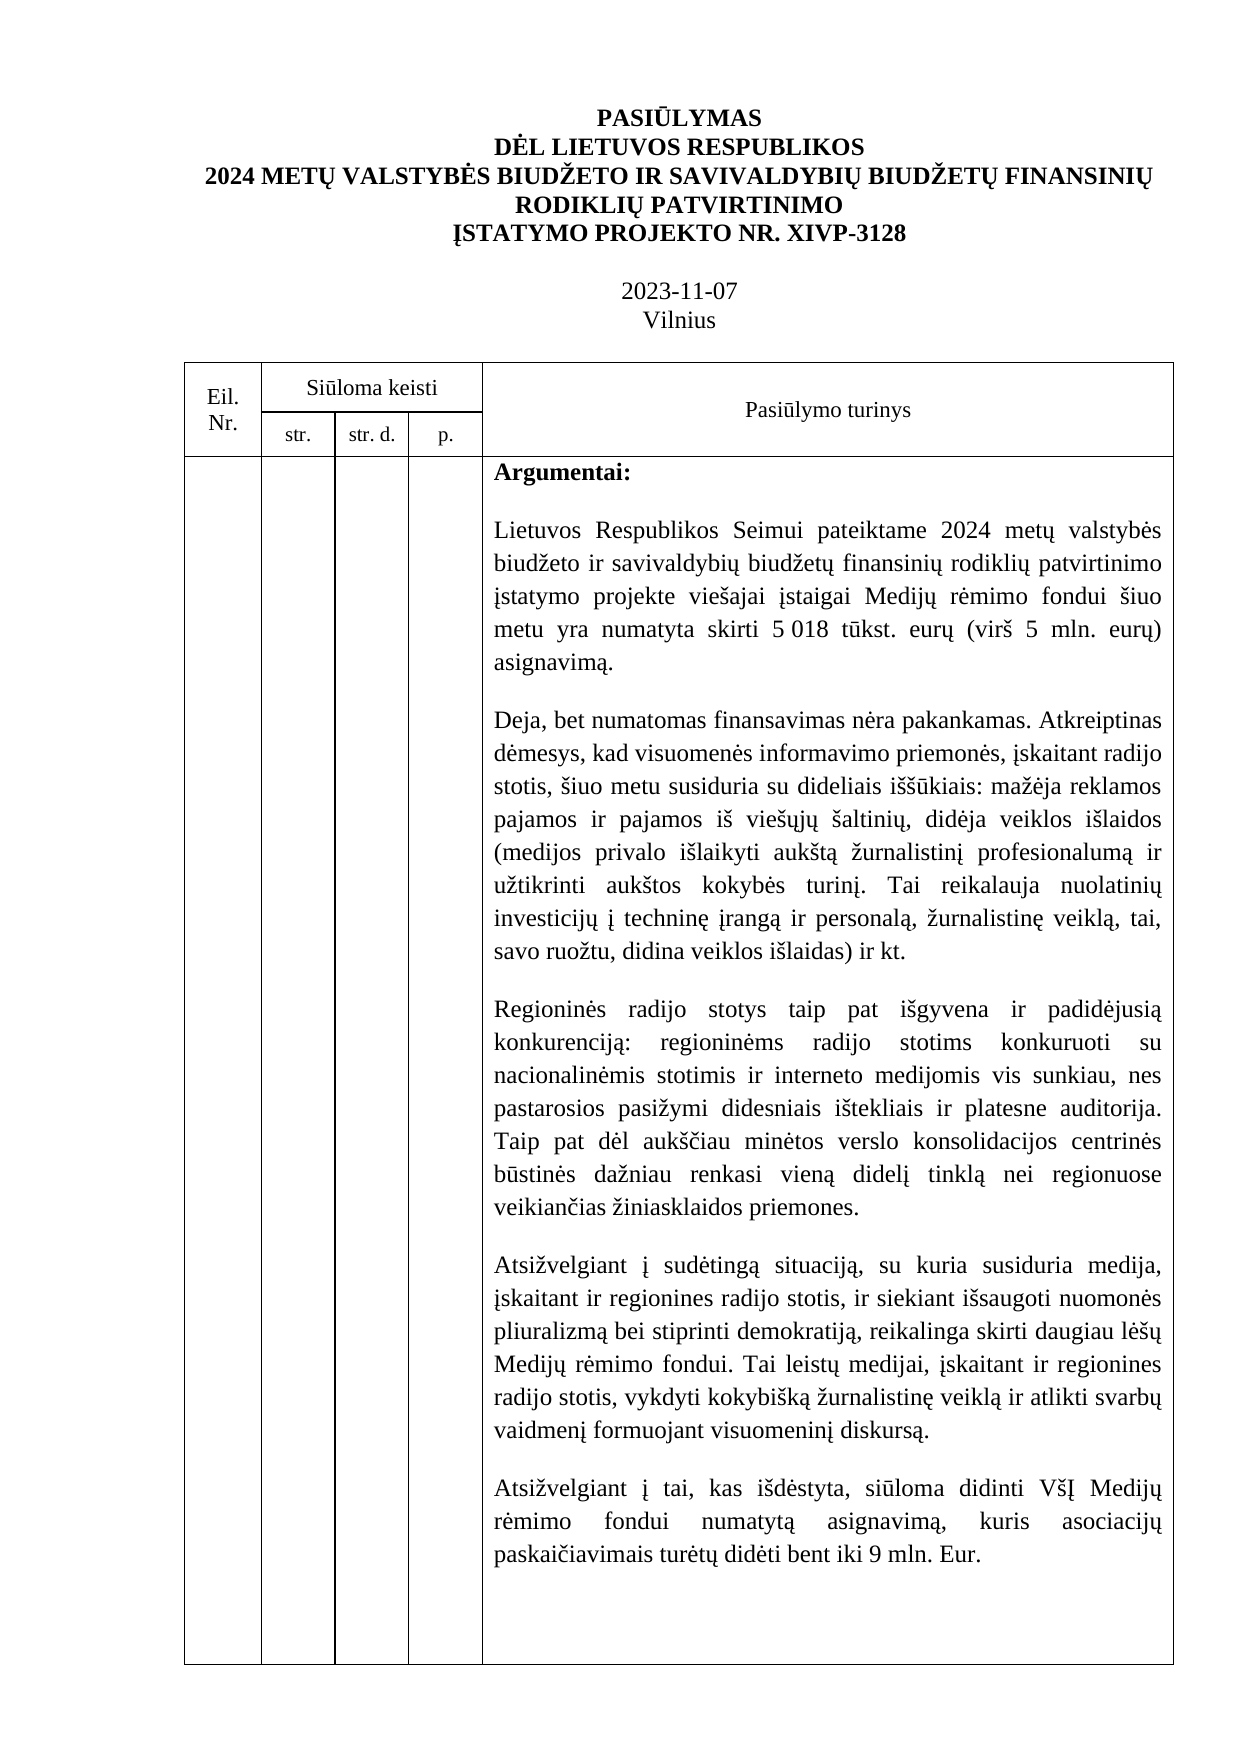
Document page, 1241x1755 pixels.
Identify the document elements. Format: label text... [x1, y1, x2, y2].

table_cell p. [409, 413, 482, 456]
text DĖL LIETUVOS RESPUBLIKOS [177, 132, 1181, 161]
text PASIŪLYMAS [177, 103, 1181, 132]
table_header Eil. Nr. [185, 363, 261, 456]
table_cell Argumentai: Lietuvos Respublikos Seimui pateiktame 2024 metų valstybės biudžeto ir savivaldybių biudžetų finansinių rodiklių patvirtinimo įstatymo projekte viešajai įstaigai Medijų rėmimo fondui šiuo metu yra numatyta skirti 5 018 tūkst. eurų (virš 5 mln. eurų) asignavimą. Deja, bet numatomas finansavimas nėra pakankamas. Atkreiptinas dėmesys, kad visuomenės informavimo priemonės, įskaitant radijo stotis, šiuo metu susiduria su dideliais iššūkiais: mažėja reklamos pajamos ir pajamos iš viešųjų šaltinių, didėja veiklos išlaidos (medijos privalo išlaikyti aukštą žurnalistinį profesionalumą ir užtikrinti aukštos kokybės turinį. Tai reikalauja nuolatinių investicijų į techninę įrangą ir personalą, žurnalistinę veiklą, tai, savo ruožtu, didina veiklos išlaidas) ir kt. Regioninės radijo stotys taip pat išgyvena ir padidėjusią konkurenciją: regioninėms radijo stotims konkuruoti su nacionalinėmis stotimis ir interneto medijomis vis sunkiau, nes pastarosios pasižymi didesniais ištekliais ir platesne auditorija. Taip pat dėl aukščiau minėtos verslo konsolidacijos centrinės būstinės dažniau renkasi vieną didelį tinklą nei regionuose veikiančias žiniasklaidos priemones. Atsižvelgiant į sudėtingą situaciją, su kuria susiduria medija, įskaitant ir regionines radijo stotis, ir siekiant išsaugoti nuomonės pliuralizmą bei stiprinti demokratiją, reikalinga skirti daugiau lėšų Medijų rėmimo fondui. Tai leistų medijai, įskaitant ir regionines radijo stotis, vykdyti kokybišką žurnalistinę veiklą ir atlikti svarbų vaidmenį formuojant visuomeninį diskursą. Atsižvelgiant į tai, kas išdėstyta, siūloma didinti VšĮ Medijų rėmimo fondui numatytą asignavimą, kuris asociacijų paskaičiavimais turėtų didėti bent iki 9 mln. Eur. [483, 457, 1173, 1663]
table_header Pasiūlymo turinys [483, 363, 1173, 456]
text Vilnius [177, 305, 1181, 333]
table_cell str. d. [336, 413, 408, 456]
table_cell str. [262, 413, 334, 456]
text 2024 METŲ VALSTYBĖS BIUDŽETO IR SAVIVALDYBIŲ BIUDŽETŲ FINANSINIŲ RODIKLIŲ PATVIRTINIMO [177, 161, 1181, 218]
text ĮSTATYMO PROJEKTO NR. XIVP-3128 [177, 218, 1181, 247]
table_cell [409, 457, 482, 1663]
table_cell [262, 457, 334, 1663]
text 2023-11-07 [177, 276, 1181, 305]
table_header Siūloma keisti [262, 363, 482, 411]
table_cell [336, 457, 408, 1663]
table_cell [185, 457, 261, 1663]
